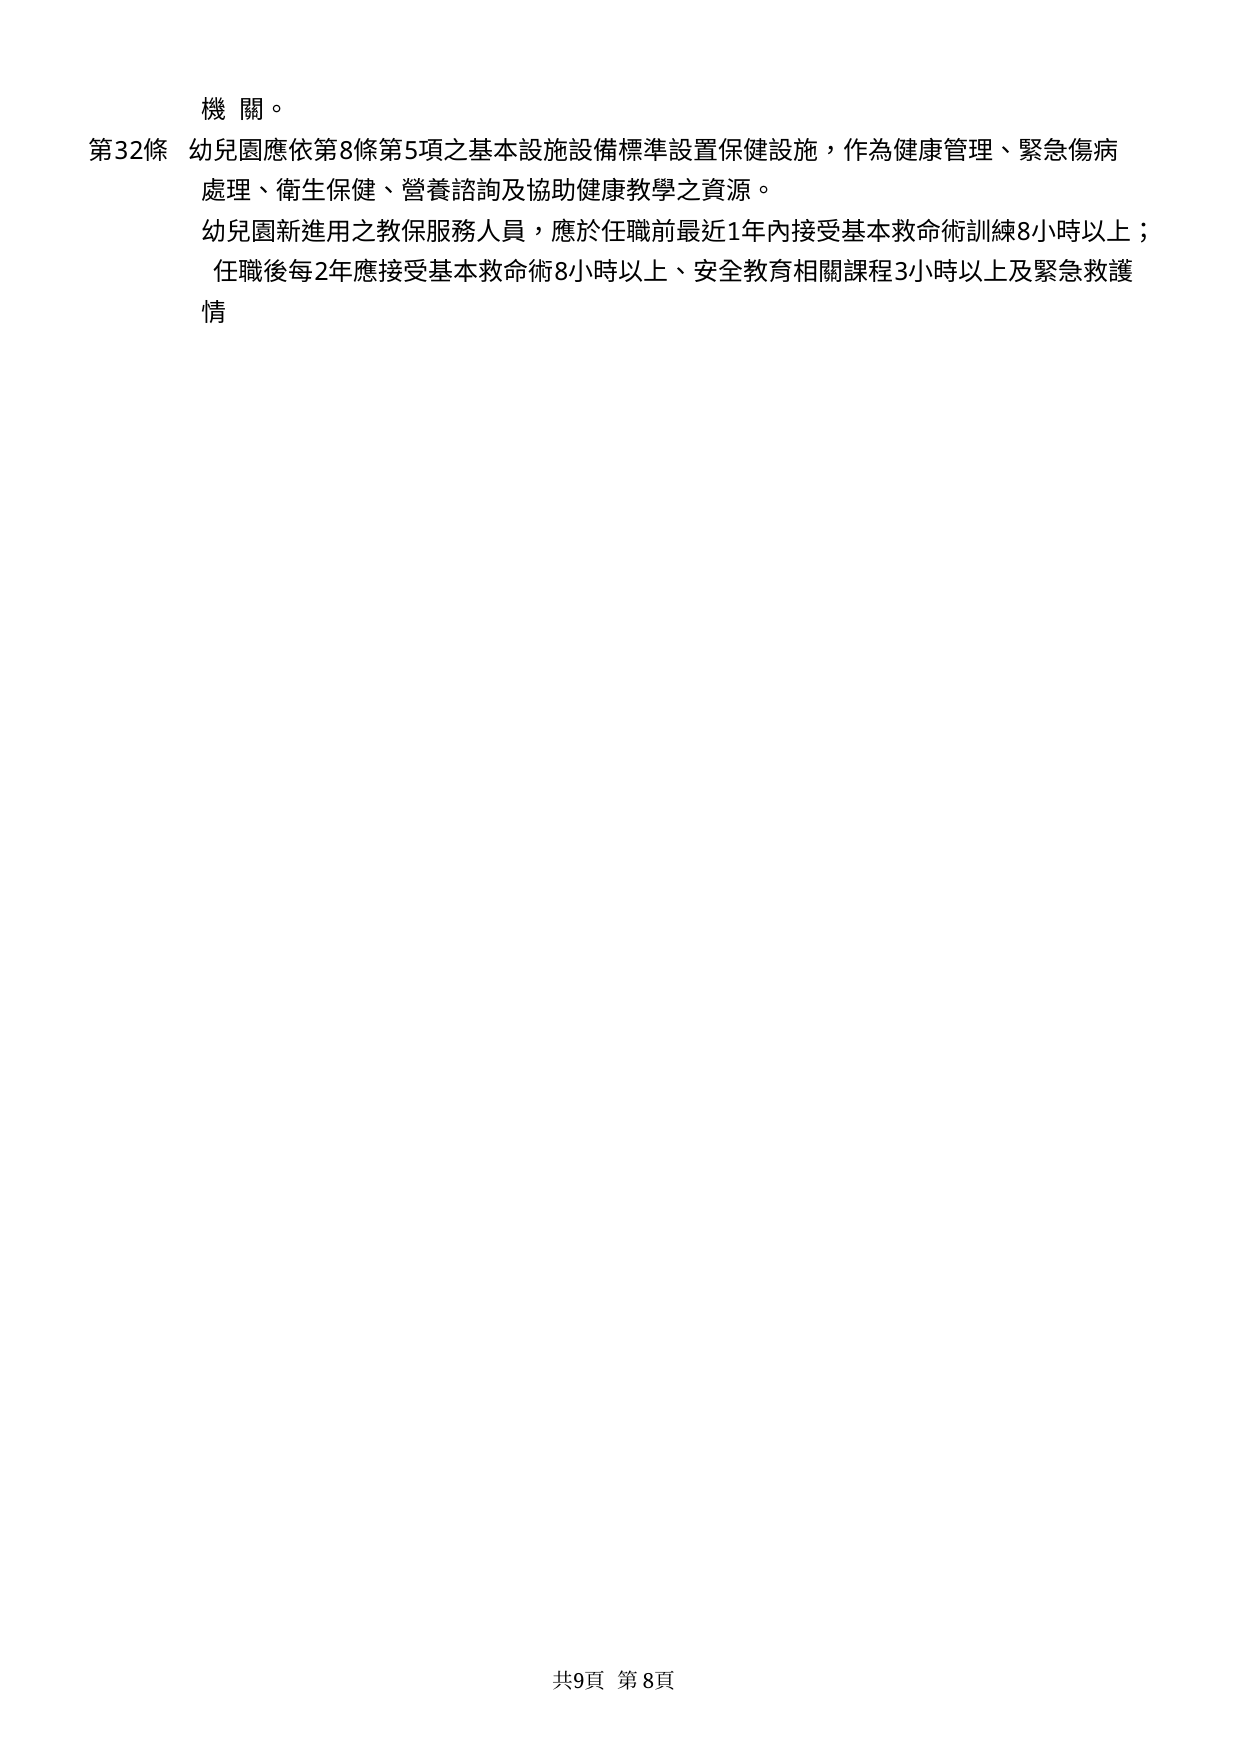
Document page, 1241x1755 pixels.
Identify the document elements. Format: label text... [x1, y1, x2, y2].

text 機 關。 [201, 89, 1152, 126]
text 第32條 幼兒園應依第8條第5項之基本設施設備標準設置保健設施，作為健康管理、緊急傷病處理、衛生保健、營養諮詢及協助健康教學之資源。 [89, 130, 1139, 207]
text 幼兒園新進用之教保服務人員，應於任職前最近1年內接受基本救命術訓練8小時以上； 任職後每2年應接受基本救命術8小時以上、安全教育相關課程3小時以上及緊急救護情 [201, 211, 1152, 329]
